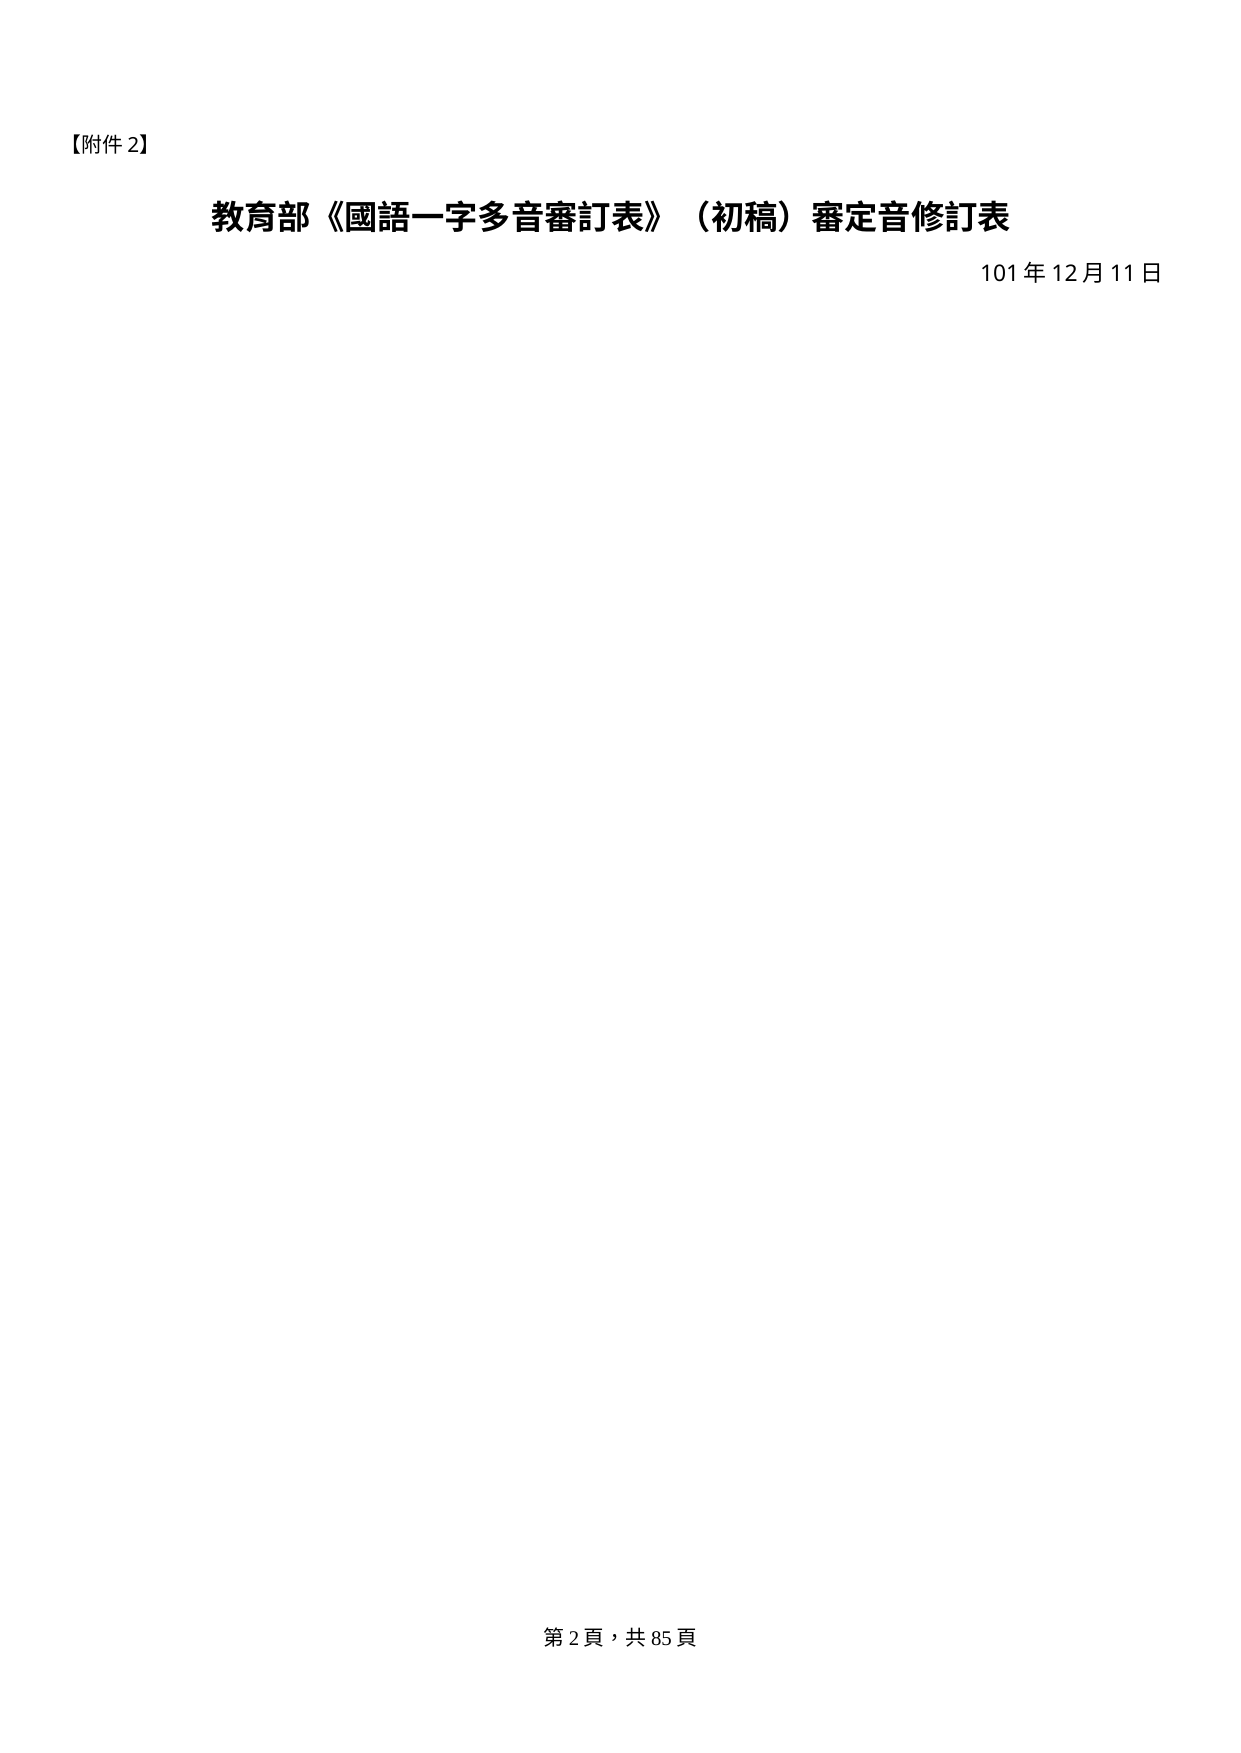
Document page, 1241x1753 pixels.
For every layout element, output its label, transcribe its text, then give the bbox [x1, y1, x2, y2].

text 101年12月11日 [60, 247, 1163, 284]
text 【附件2】 [60, 119, 1123, 156]
text 教育部《國語一字多音審訂表》（初稿）審定音修訂表 [98, 172, 1123, 247]
